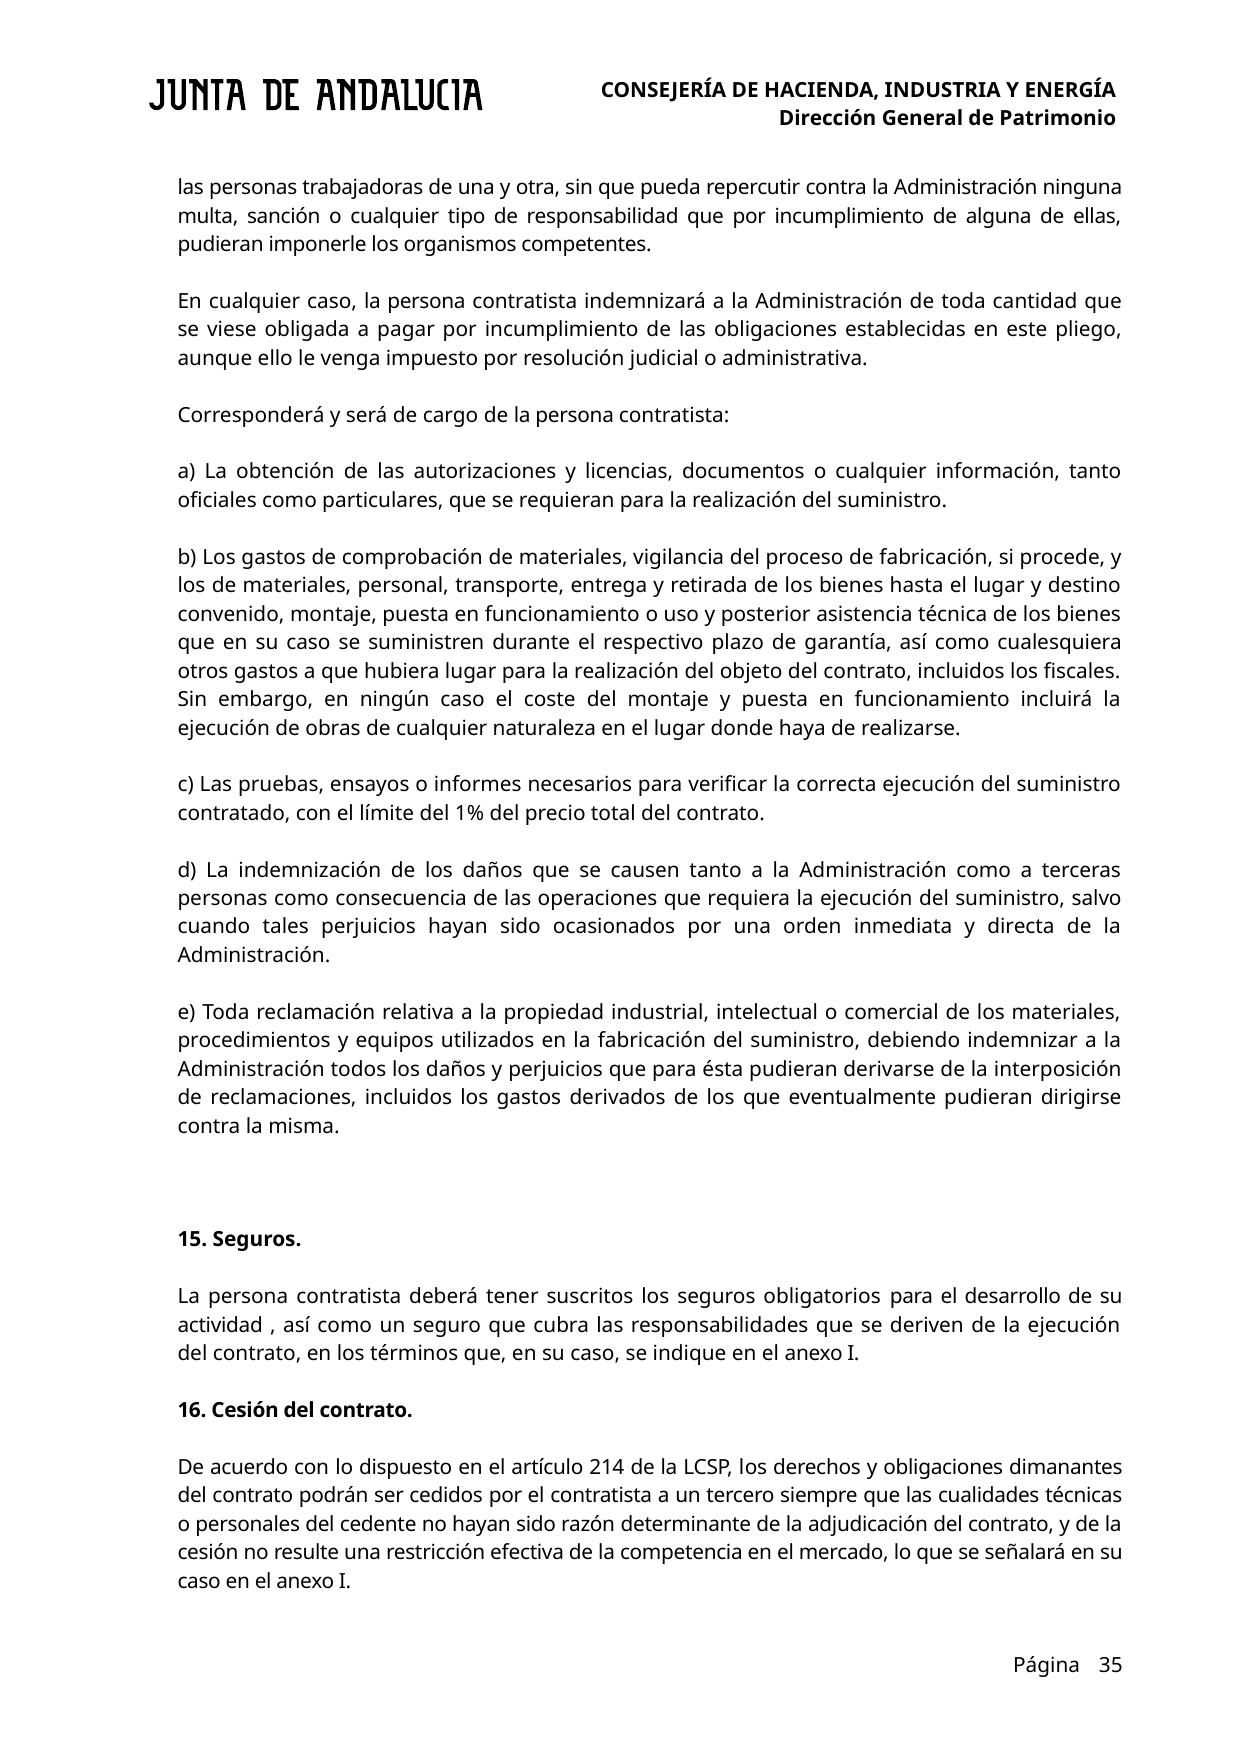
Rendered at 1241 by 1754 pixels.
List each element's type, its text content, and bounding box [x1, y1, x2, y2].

text b) Los gastos de comprobación de materiales, vigilancia del proceso de fabricación, si procede, y los de materiales, personal, transporte, entrega y retirada de los bienes hasta el lugar y destino convenido, montaje, puesta en funcionamiento o uso y posterior asistencia técnica de los bienes que en su caso se suministren durante el respectivo plazo de garantía, así como cualesquiera otros gastos a que hubiera lugar para la realización del objeto del contrato, incluidos los fiscales. Sin embargo, en ningún caso el coste del montaje y puesta en funcionamiento incluirá la ejecución de obras de cualquier naturaleza en el lugar donde haya de realizarse. [177, 542, 1122, 741]
text a) La obtención de las autorizaciones y licencias, documentos o cualquier información, tanto oficiales como particulares, que se requieran para la realización del suministro. [177, 457, 1122, 513]
text La persona contratista deberá tener suscritos los seguros obligatorios para el desarrollo de su actividad , así como un seguro que cubra las responsabilidades que se deriven de la ejecución del contrato, en los términos que, en su caso, se indique en el anexo I. [177, 1281, 1122, 1367]
text las personas trabajadoras de una y otra, sin que pueda repercutir contra la Administración ninguna multa, sanción o cualquier tipo de responsabilidad que por incumplimiento de alguna de ellas, pudieran imponerle los organismos competentes. [177, 172, 1122, 258]
text d) La indemnización de los daños que se causen tanto a la Administración como a terceras personas como consecuencia de las operaciones que requiera la ejecución del suministro, salvo cuando tales perjuicios hayan sido ocasionados por una orden inmediata y directa de la Administración. [177, 855, 1122, 968]
text Corresponderá y será de cargo de la persona contratista: [177, 400, 1122, 428]
text De acuerdo con lo dispuesto en el artículo 214 de la LCSP, los derechos y obligaciones dimanantes del contrato podrán ser cedidos por el contratista a un tercero siempre que las cualidades técnicas o personales del cedente no hayan sido razón determinante de la adjudicación del contrato, y de la cesión no resulte una restricción efectiva de la competencia en el mercado, lo que se señalará en su caso en el anexo I. [177, 1452, 1122, 1594]
text En cualquier caso, la persona contratista indemnizará a la Administración de toda cantidad que se viese obligada a pagar por incumplimiento de las obligaciones establecidas en este pliego, aunque ello le venga impuesto por resolución judicial o administrativa. [177, 286, 1122, 371]
text 16. Cesión del contrato. [177, 1395, 1122, 1423]
text 15. Seguros. [177, 1224, 1122, 1253]
text c) Las pruebas, ensayos o informes necesarios para verificar la correcta ejecución del suministro contratado, con el límite del 1% del precio total del contrato. [177, 769, 1122, 826]
text e) Toda reclamación relativa a la propiedad industrial, intelectual o comercial de los materiales, procedimientos y equipos utilizados en la fabricación del suministro, debiendo indemnizar a la Administración todos los daños y perjuicios que para ésta pudieran derivarse de la interposición de reclamaciones, incluidos los gastos derivados de los que eventualmente pudieran dirigirse contra la misma. [177, 997, 1122, 1139]
